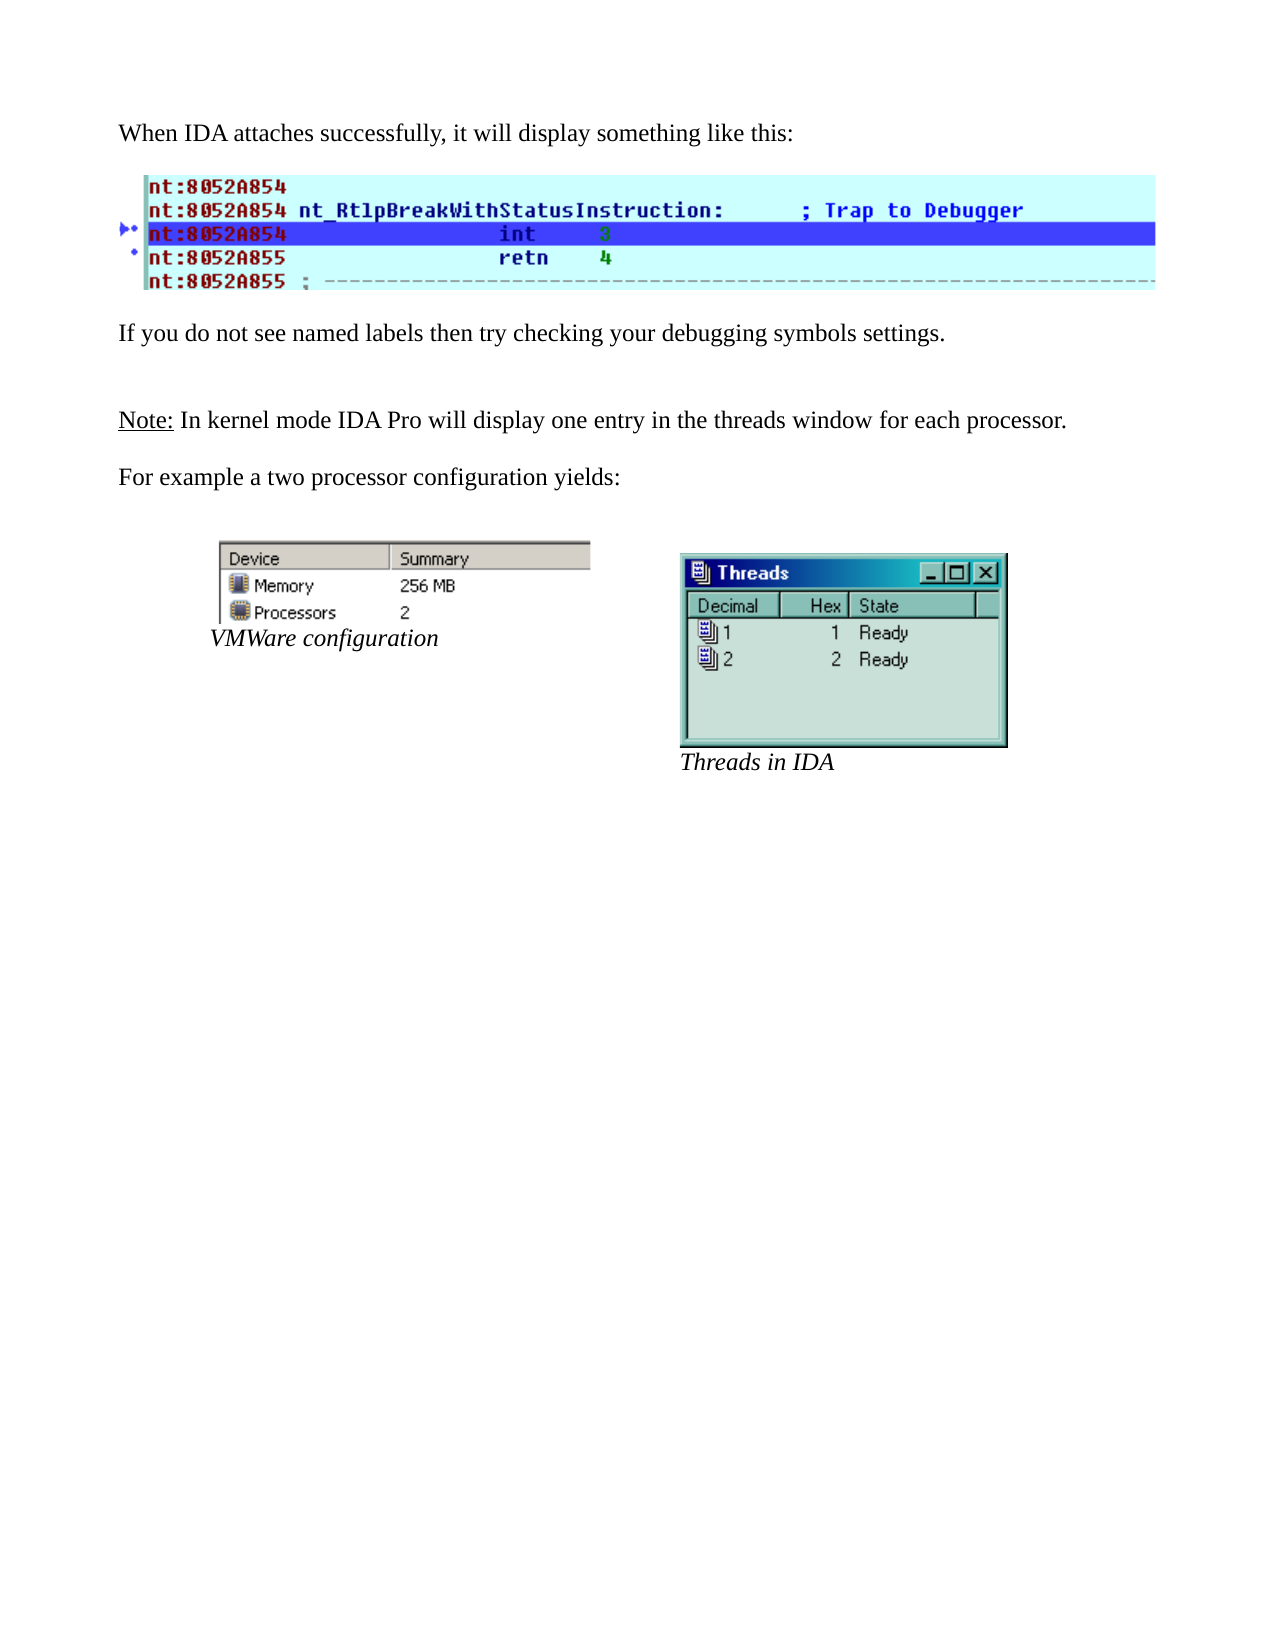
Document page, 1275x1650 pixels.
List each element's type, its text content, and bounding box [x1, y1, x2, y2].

text Threads in IDA [679, 748, 1008, 776]
text Note: In kernel mode IDA Pro will display one entry in the threads window for each processor. For example a two processor configuration yields: [118, 405, 1157, 491]
text VMWare configuration [209, 553, 600, 652]
picture [679, 553, 1008, 748]
picture [218, 540, 591, 624]
text If you do not see named labels then try checking your debugging symbols settings. [118, 318, 1157, 347]
text When IDA attaches successfully, it will display something like this: [118, 118, 1157, 147]
picture [119, 175, 1156, 290]
